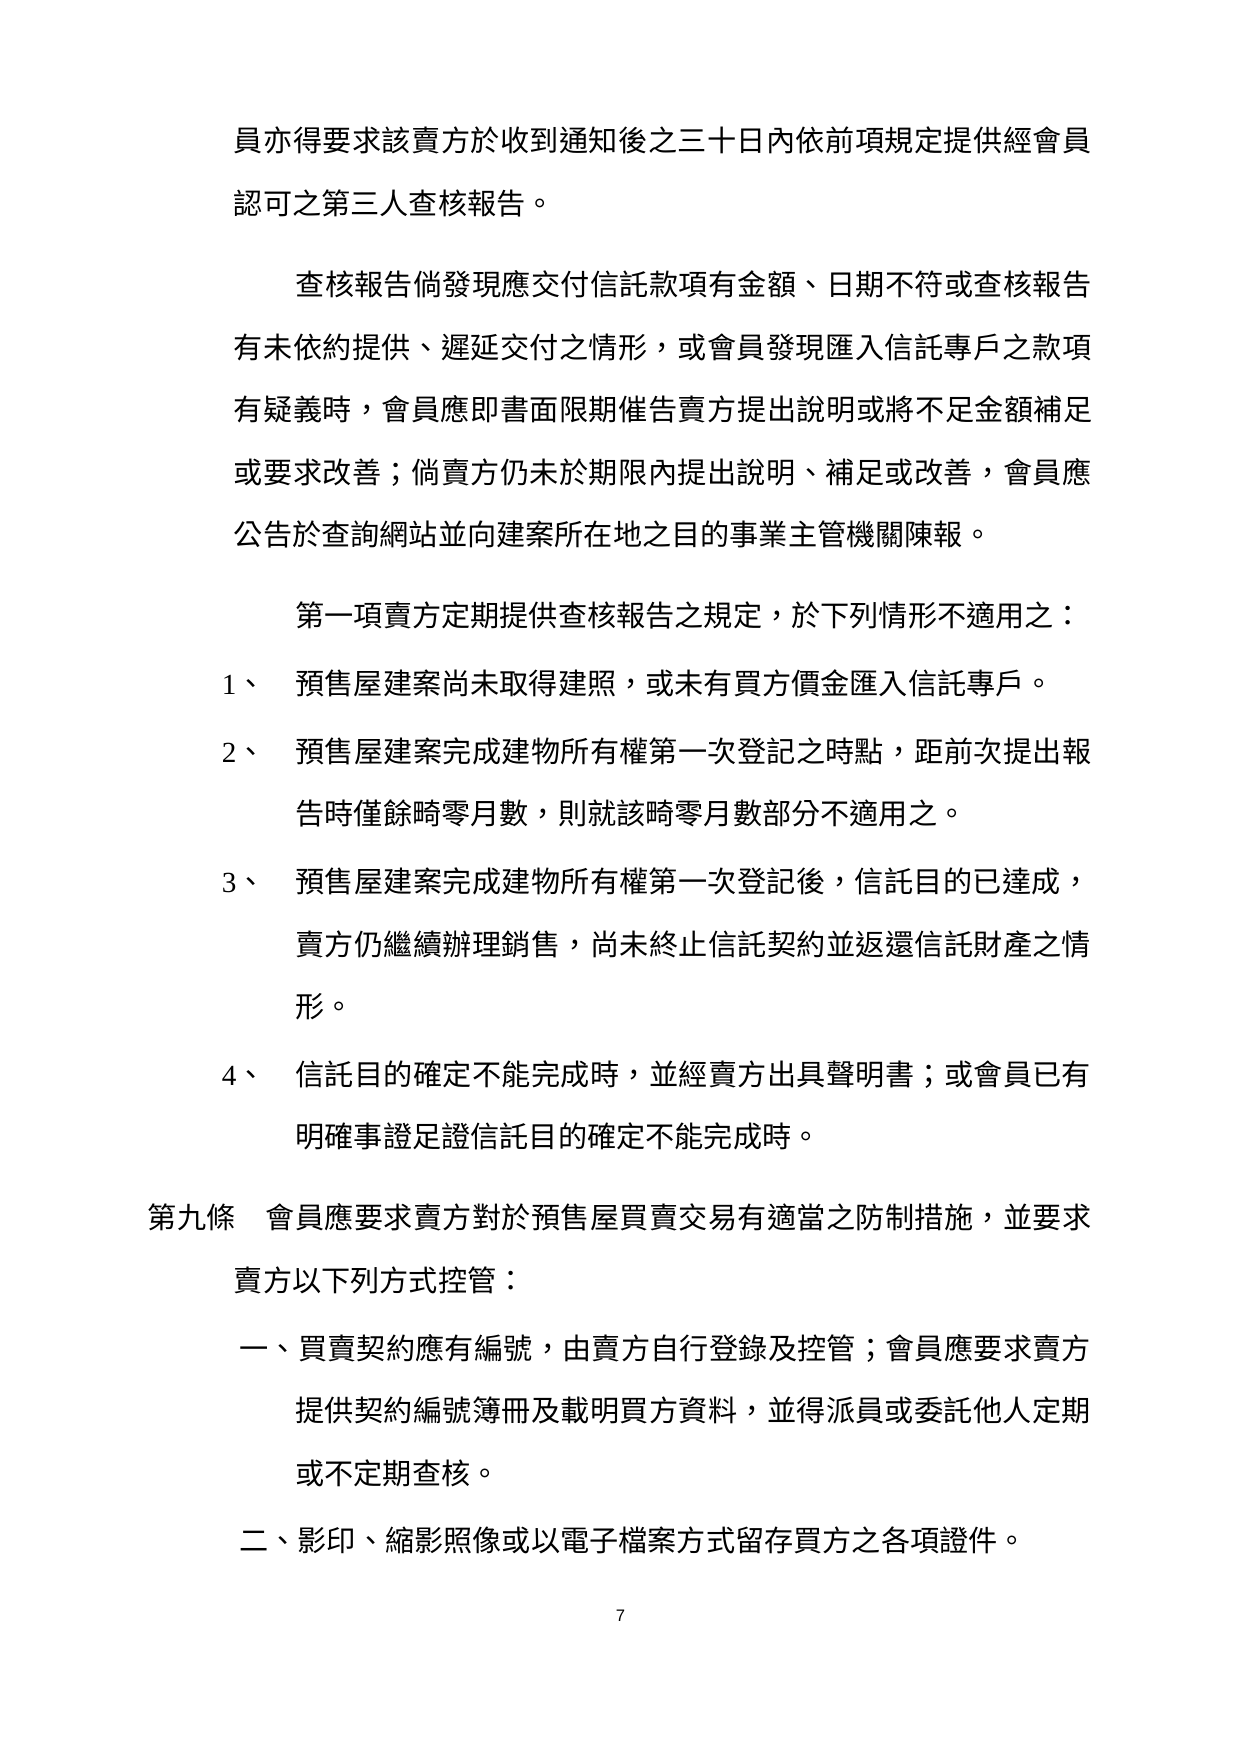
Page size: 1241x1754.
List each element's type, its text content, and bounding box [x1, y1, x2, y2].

text 查核報告倘發現應交付信託款項有金額、日期不符或查核報告有未依約提供、遲延交付之情形，或會員發現匯入信託專戶之款項有疑義時，會員應即書面限期催告賣方提出說明或將不足金額補足或要求改善；倘賣方仍未於期限內提出說明、補足或改善，會員應公告於查詢網站並向建案所在地之目的事業主管機關陳報。 [234, 241, 1092, 554]
list 信託目的確定不能完成時，並經賣方出具聲明書；或會員已有明確事證足證信託目的確定不能完成時。 [222, 1031, 1092, 1156]
list 預售屋建案完成建物所有權第一次登記之時點，距前次提出報告時僅餘畸零月數，則就該畸零月數部分不適用之。 [222, 708, 1092, 833]
text 第九條 會員應要求賣方對於預售屋買賣交易有適當之防制措施，並要求賣方以下列方式控管： [148, 1174, 1092, 1299]
text 第一項賣方定期提供查核報告之規定，於下列情形不適用之： [234, 572, 1092, 635]
list 預售屋建案尚未取得建照，或未有買方價金匯入信託專戶。 [222, 640, 1092, 703]
text 二、影印、縮影照像或以電子檔案方式留存買方之各項證件。 [239, 1497, 1092, 1560]
list 預售屋建案完成建物所有權第一次登記後，信託目的已達成，賣方仍繼續辦理銷售，尚未終止信託契約並返還信託財產之情形。 [222, 838, 1092, 1026]
text 一、買賣契約應有編號，由賣方自行登錄及控管；會員應要求賣方提供契約編號簿冊及載明買方資料，並得派員或委託他人定期或不定期查核。 [239, 1305, 1092, 1492]
text 員亦得要求該賣方於收到通知後之三十日內依前項規定提供經會員認可之第三人查核報告。 [234, 97, 1092, 222]
